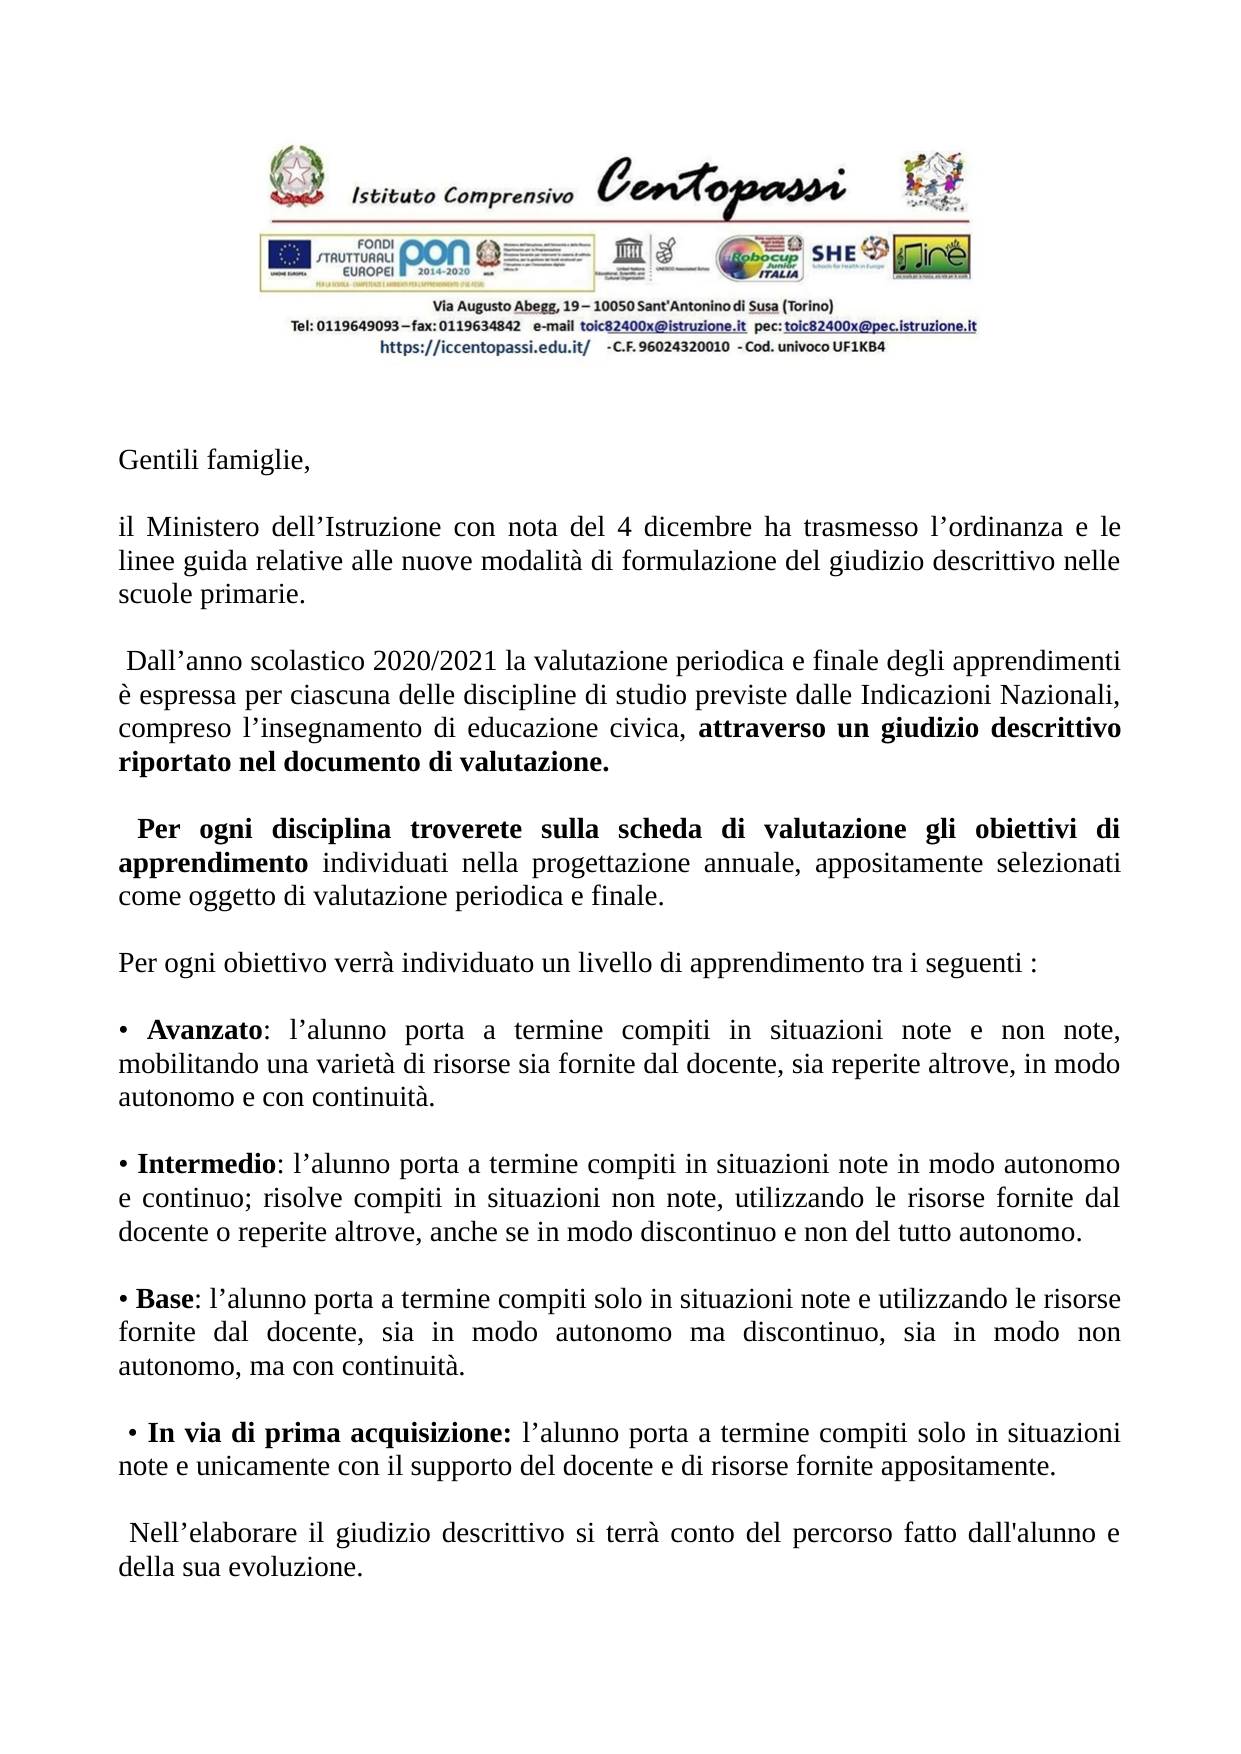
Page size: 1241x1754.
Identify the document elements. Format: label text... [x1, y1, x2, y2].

text Per ogni obiettivo verrà individuato un livello di apprendimento tra i seguenti : [118, 945, 1122, 979]
text • Avanzato: l’alunno porta a termine compiti in situazioni note e non note, mobilitando una varietà di risorse sia fornite dal docente, sia reperite altrove, in modo autonomo e con continuità. [118, 1012, 1122, 1113]
text Per ogni disciplina troverete sulla scheda di valutazione gli obiettivi di apprendimento individuati nella progettazione annuale, appositamente selezionati come oggetto di valutazione periodica e finale. [118, 811, 1122, 912]
text Dall’anno scolastico 2020/2021 la valutazione periodica e finale degli apprendimenti è espressa per ciascuna delle discipline di studio previste dalle Indicazioni Nazionali, compreso l’insegnamento di educazione civica, attraverso un giudizio descrittivo riportato nel documento di valutazione. [118, 643, 1122, 778]
text • Intermedio: l’alunno porta a termine compiti in situazioni note in modo autonomo e continuo; risolve compiti in situazioni non note, utilizzando le risorse fornite dal docente o reperite altrove, anche se in modo discontinuo e non del tutto autonomo. [118, 1147, 1122, 1247]
text • In via di prima acquisizione: l’alunno porta a termine compiti solo in situazioni note e unicamente con il supporto del docente e di risorse fornite appositamente. [118, 1415, 1122, 1482]
text • Base: l’alunno porta a termine compiti solo in situazioni note e utilizzando le risorse fornite dal docente, sia in modo autonomo ma discontinuo, sia in modo non autonomo, ma con continuità. [118, 1281, 1122, 1381]
text Nell’elaborare il giudizio descrittivo si terrà conto del percorso fatto dall'alunno e della sua evoluzione. [118, 1516, 1122, 1583]
text il Ministero dell’Istruzione con nota del 4 dicembre ha trasmesso l’ordinanza e le linee guida relative alle nuove modalità di formulazione del giudizio descrittivo nelle scuole primarie. [118, 509, 1122, 610]
text Gentili famiglie, [118, 442, 1122, 476]
